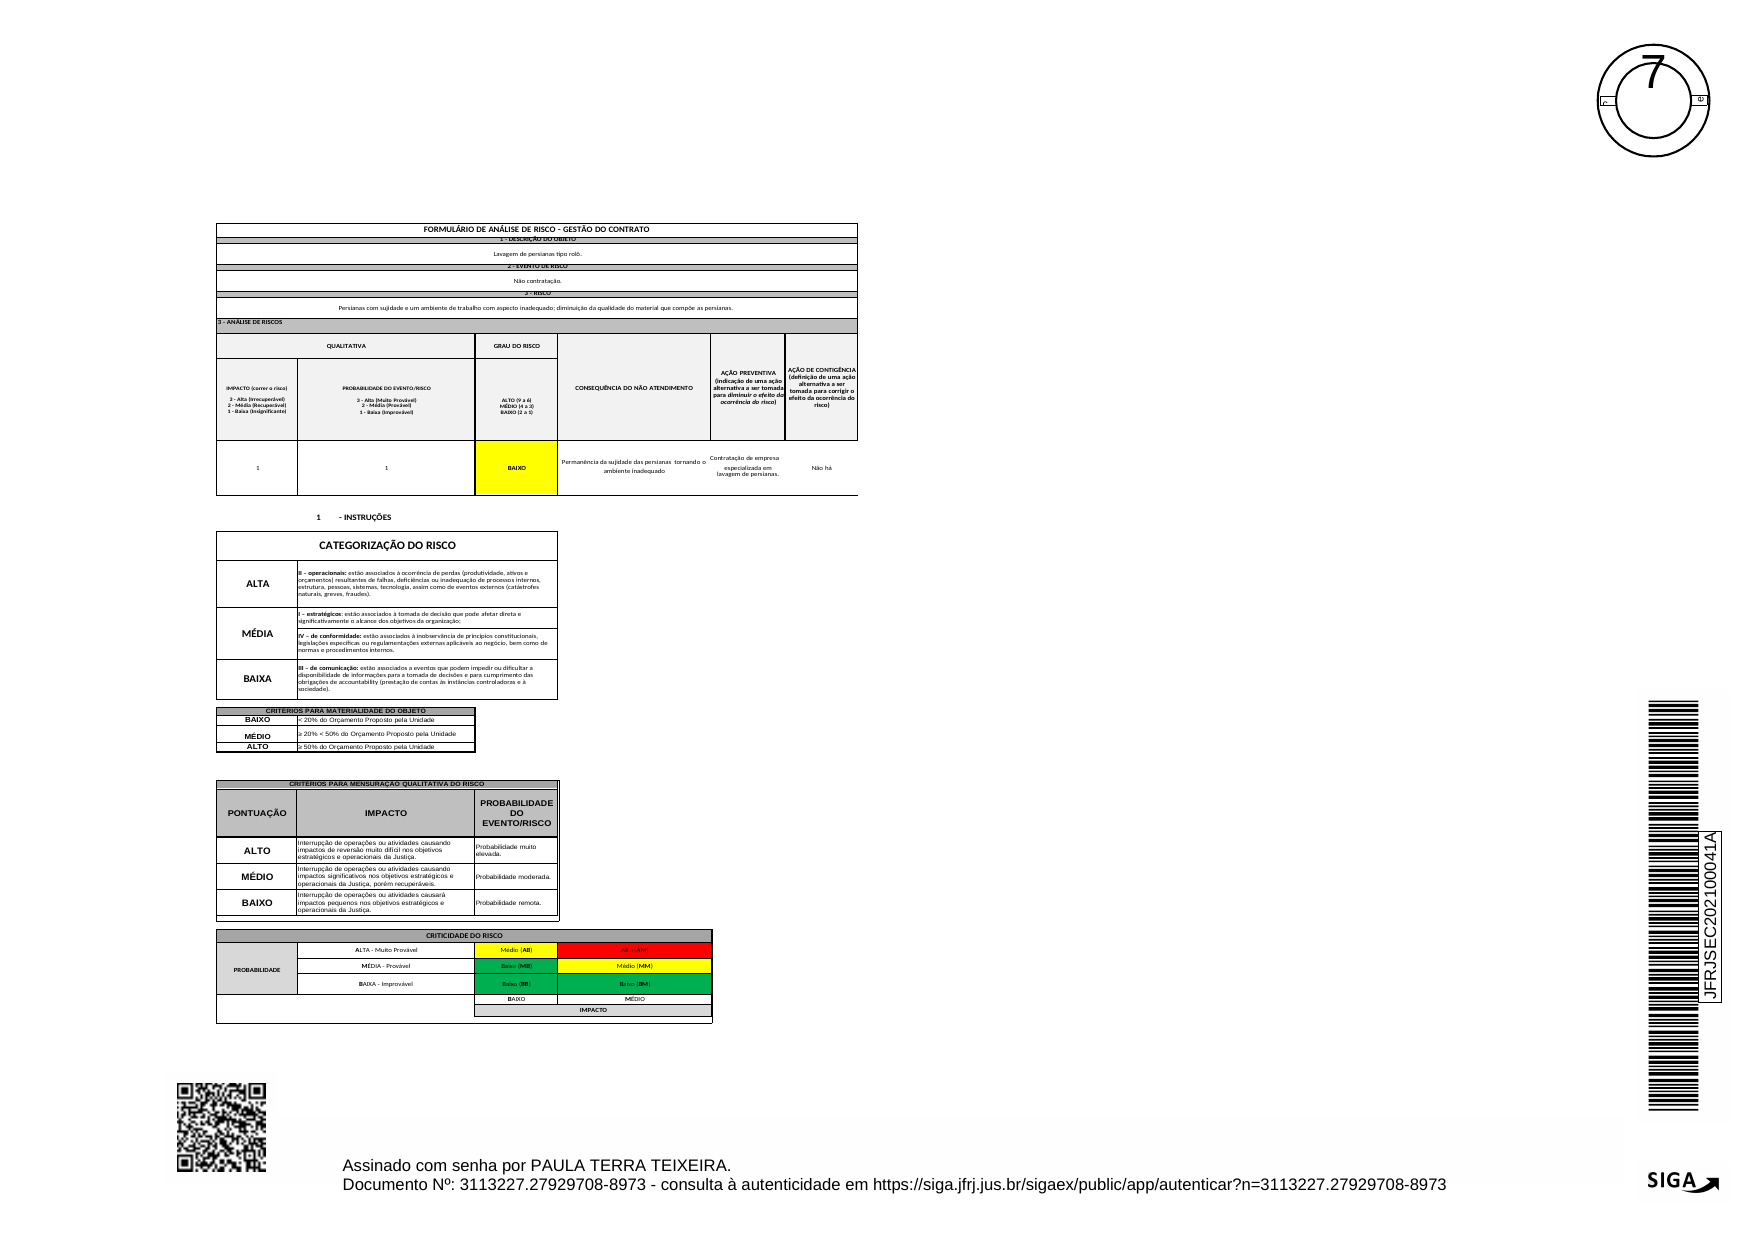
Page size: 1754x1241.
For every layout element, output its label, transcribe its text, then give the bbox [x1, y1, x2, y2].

table_cell Médio (AB) [475, 943, 557, 958]
table_cell Probabilidade remota. [475, 890, 557, 915]
table_header CRITICIDADE DO RISCO [217, 930, 711, 942]
table_cell PROBABILIDADE DO EVENTO/RISCO [475, 790, 557, 836]
table_cell Alto (AM) [558, 943, 711, 958]
table_header CRITÉRIOS PARA MATERIALIDADE DO OBJETO [217, 708, 474, 715]
table_cell BAIXA [217, 660, 297, 698]
text 1 - INSTRUÇÕES [316, 512, 1723, 522]
table_cell Médio (MM) [558, 959, 711, 973]
table_cell AÇÃO PREVENTIVA (indicação de uma ação alternativa a ser tomada para diminuir o efeito da ocorrência do risco) [711, 334, 784, 440]
text ç [1602, 98, 1616, 105]
table_cell Probabilidade moderada. [475, 864, 557, 889]
table_cell Não contratação. [217, 271, 857, 291]
table_cell MÉDIO [217, 864, 296, 889]
table_cell BAIXO [217, 890, 296, 915]
table_cell ALTA [217, 561, 297, 607]
table_cell MÉDIA - Provável [298, 959, 474, 973]
table_cell ≥ 20% < 50% do Orçamento Proposto pela Unidade [298, 726, 474, 742]
table_cell Probabilidade muito elevada. [475, 838, 557, 863]
table_cell Persianas com sujidade e um ambiente de trabalho com aspecto inadequado; diminuição da qualidade do material que compõe as persianas. [217, 298, 857, 318]
picture [177, 1083, 266, 1172]
table_cell MÉDIA [217, 608, 297, 659]
table_cell IMPACTO [297, 790, 474, 836]
table_cell BAIXO [475, 995, 557, 1004]
table_cell ALTO [217, 743, 297, 751]
table_cell QUALITATIVA [217, 334, 474, 358]
table_cell 3 - RISCO [217, 292, 857, 297]
table_cell 1 [217, 441, 297, 494]
table_cell PONTUAÇÃO [217, 790, 296, 836]
table_cell [217, 995, 474, 1016]
table_cell PROBABILIDADE [217, 943, 297, 994]
table_cell ALTA - Muito Provável [298, 943, 474, 958]
table_cell MÉDIO [217, 726, 297, 742]
table_cell Lavagem de persianas tipo rolô. [217, 244, 857, 264]
table_cell IMPACTO (correr o risco) 3 - Alta (Irrecuperável) 2 - Média (Recuperável) 1 - Baixa (Insignificante) [217, 359, 297, 440]
table_header CATEGORIZAÇÃO DO RISCO [217, 532, 557, 560]
table_cell IMPACTO [475, 1005, 711, 1016]
text JFRJSEC202100041A [1700, 832, 1721, 1000]
table_cell Interrupção de operações ou atividades causando impactos significativos nos objetivos estratégicos e operacionais da Justiça, porém recuperáveis. [297, 864, 474, 889]
table_cell Baixo (MB) [475, 959, 557, 973]
table_cell IV – de conformidade: estão associados à inobservância de princípios constitucionais, legislações específicas ou regulamentações externas aplicáveis ao negócio, bem como de normas e procedimentos internos. [298, 629, 557, 659]
table_cell 1 [298, 441, 474, 494]
table_cell 1 - DESCRIÇÃO DO OBJETO [217, 238, 857, 243]
table_cell MÉDIO [558, 995, 711, 1004]
table_cell BAIXO [476, 441, 557, 494]
table_cell BAIXA - Improvável [298, 974, 474, 994]
table_cell 2 - EVENTO DE RISCO [217, 265, 857, 270]
table_cell CONSEQUÊNCIA DO NÃO ATENDIMENTO [558, 334, 710, 440]
table_cell GRAU DO RISCO [476, 334, 557, 358]
picture [1648, 1172, 1719, 1193]
table_cell < 20% do Orçamento Proposto pela Unidade [298, 716, 474, 725]
table_cell Baixo (BM) [558, 974, 711, 994]
table_cell Baixo (BB) [475, 974, 557, 994]
table_cell I – estratégicos: estão associados à tomada de decisão que pode afetar direta e significativamente o alcance dos objetivos da organização; [298, 608, 557, 628]
table_header CRITÉRIOS PARA MENSURAÇÃO QUALITATIVA DO RISCO [217, 781, 557, 788]
table_cell ≥ 50% do Orçamento Proposto pela Unidade [298, 743, 474, 751]
table_header FORMULÁRIO DE ANÁLISE DE RISCO - GESTÃO DO CONTRATO [217, 224, 857, 237]
table_cell Permanência da sujidade das persianas tornando o Contratação de empresa ambiente inadequado especializada em Não há lavagem de persianas. [558, 441, 858, 494]
table_cell PROBABILIDADE DO EVENTO/RISCO 3 - Alta (Muito Provável) 2 - Média (Provável) 1 - Baixa (Improvável) [298, 359, 474, 440]
table_cell II – operacionais: estão associados à ocorrência de perdas (produtividade, ativos e orçamentos) resultantes de falhas, deficiências ou inadequação de processos internos, estrutura, pessoas, sistemas, tecnologia, assim como de eventos externos (catástrofes naturais, greves, fraudes). [298, 561, 557, 607]
table_cell Interrupção de operações ou atividades causando impactos de reversão muito difícil nos objetivos estratégicos e operacionais da Justiça. [297, 838, 474, 863]
table_cell ALTO (9 a 6) MÉDIO (4 a 3) BAIXO (2 a 1) [476, 359, 557, 440]
table_cell III – de comunicação: estão associados a eventos que podem impedir ou dificultar a disponibilidade de informações para a tomada de decisões e para cumprimento das obrigações de accountability (prestação de contas às instâncias controladoras e à sociedade). [298, 660, 557, 698]
table_cell Interrupção de operações ou atividades causará impactos pequenos nos objetivos estratégicos e operacionais da Justiça. [297, 890, 474, 915]
table_cell BAIXO [217, 716, 297, 725]
table_cell ALTO [217, 838, 296, 863]
table_cell AÇÃO DE CONTIGÊNCIA (definição de uma ação alternativa a ser tomada para corrigir o efeito da ocorrência do risco) [786, 334, 857, 440]
table_cell 3 - ANÁLISE DE RISCOS [217, 319, 857, 333]
